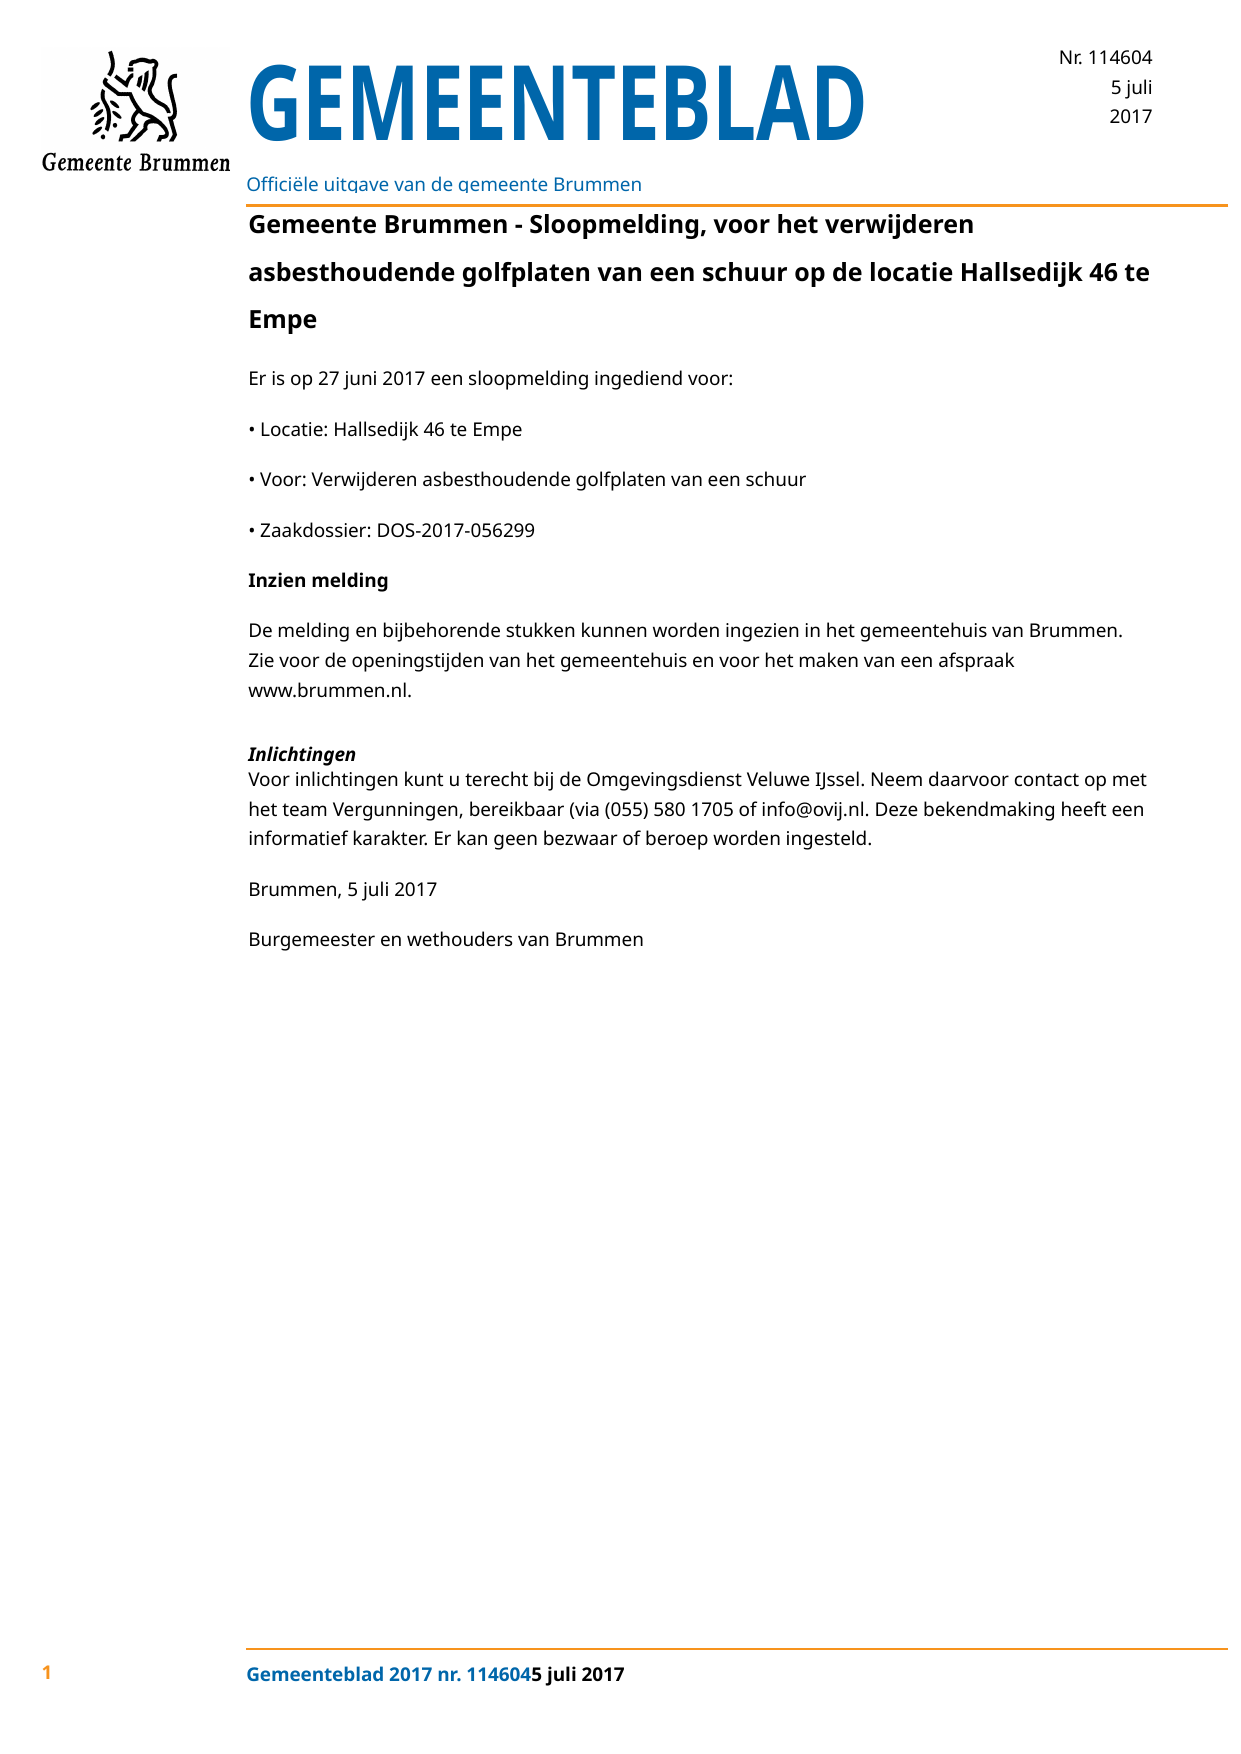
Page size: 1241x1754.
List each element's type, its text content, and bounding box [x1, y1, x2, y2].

text Voor inlichtingen kunt u terecht bij de Omgevingsdienst Veluwe IJssel. Neem daarvoor contact op met het team Vergunningen, bereikbaar (via (055) 580 1705 of info@ovij.nl. Deze bekendmaking heeft een informatief karakter. Er kan geen bezwaar of beroep worden ingesteld. [248, 766, 1152, 851]
text Inzien melding [248, 567, 1152, 593]
text Inlichtingen [248, 741, 1152, 766]
text Er is op 27 juni 2017 een sloopmelding ingediend voor: [248, 366, 1152, 391]
text • Voor: Verwijderen asbesthoudende golfplaten van een schuur [248, 466, 1152, 492]
picture [41, 47, 231, 172]
text • Zaakdossier: DOS-2017-056299 [248, 517, 1152, 542]
text Gemeente Brummen - Sloopmelding, voor het verwijderen asbesthoudende golfplaten van een schuur op de locatie Hallsedijk 46 te Empe [248, 207, 1152, 336]
text Brummen, 5 juli 2017 [248, 876, 1152, 902]
text Burgemeester en wethouders van Brummen [248, 926, 1152, 952]
text • Locatie: Hallsedijk 46 te Empe [248, 416, 1152, 442]
text De melding en bijbehorende stukken kunnen worden ingezien in het gemeentehuis van Brummen. Zie voor de openingstijden van het gemeentehuis en voor het maken van een afspraak www.brummen.nl. [248, 618, 1152, 702]
